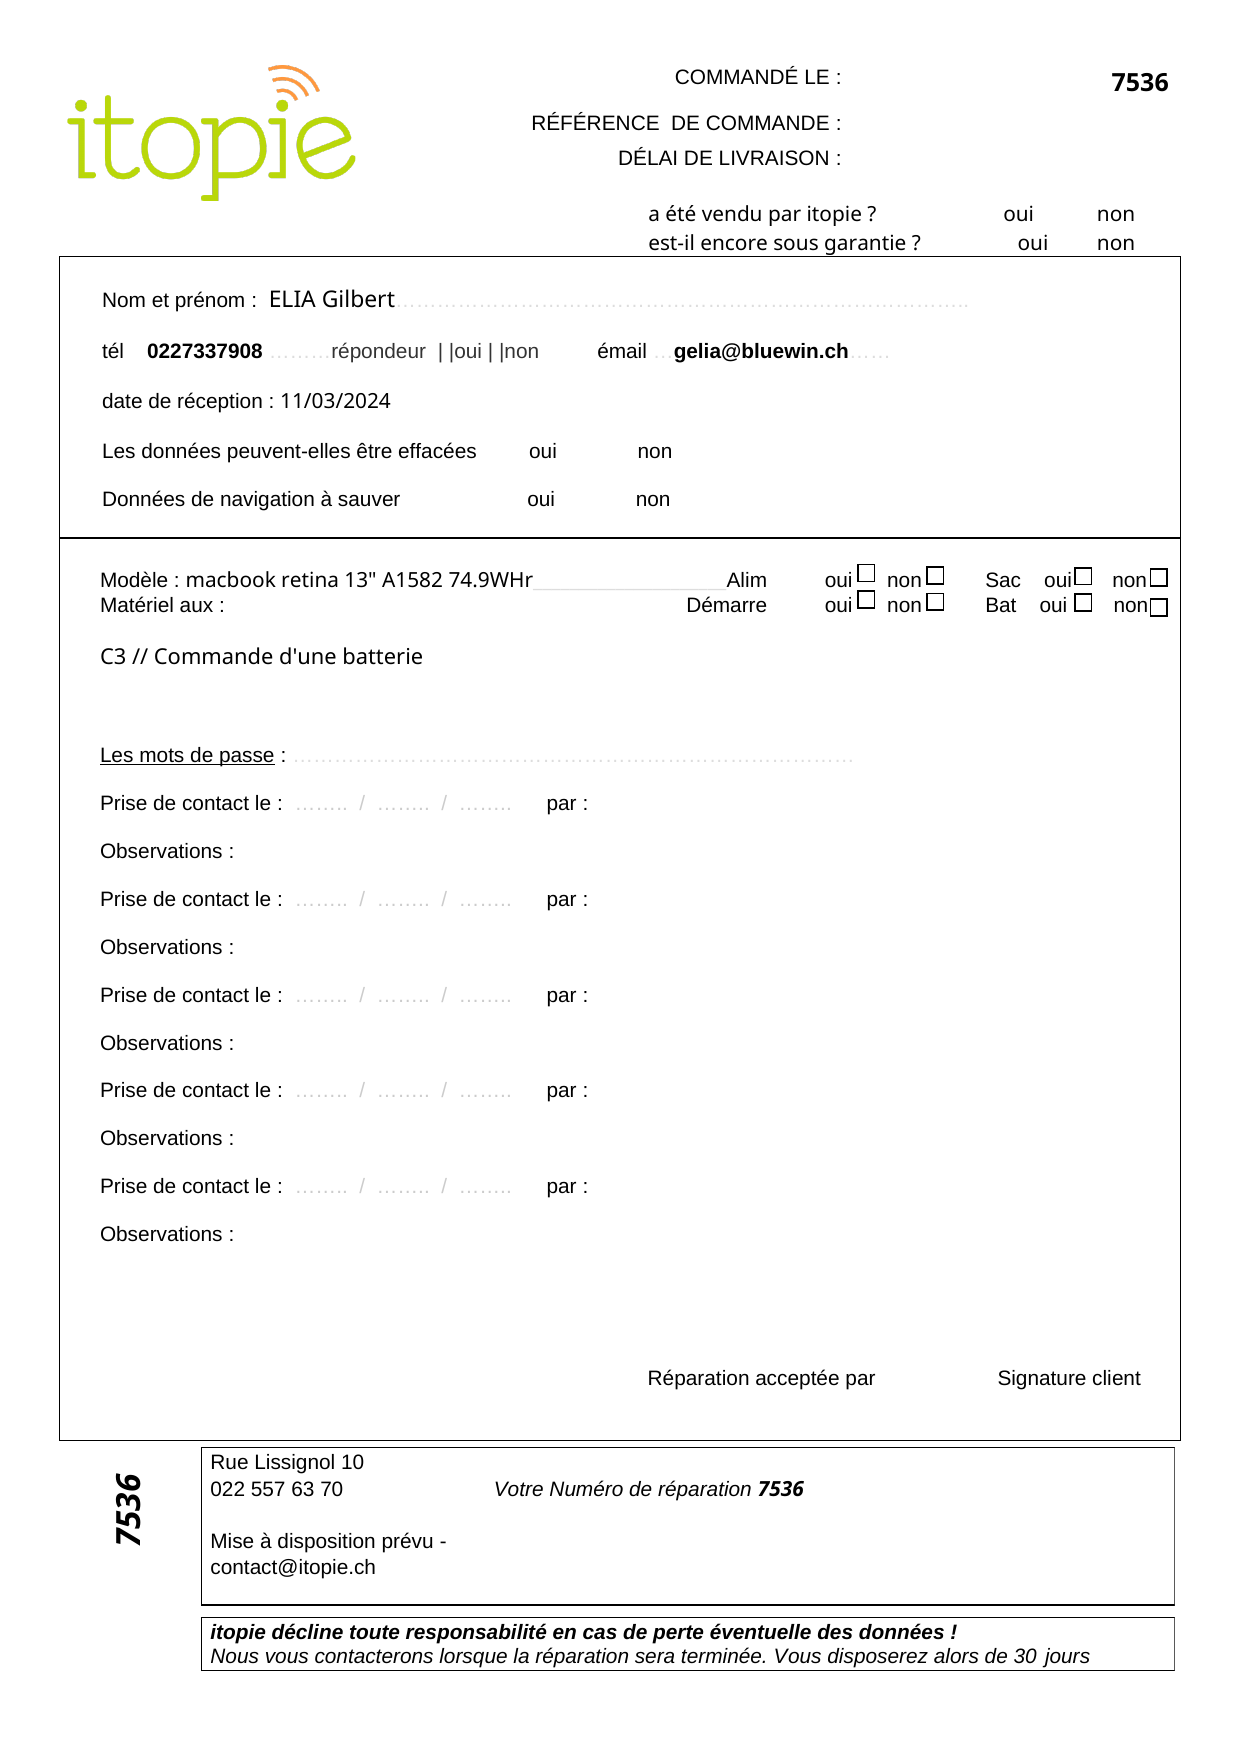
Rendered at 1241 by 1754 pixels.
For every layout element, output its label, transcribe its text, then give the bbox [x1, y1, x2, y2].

table_cell RÉFÉRENCE DE COMMANDE : [490, 105, 847, 140]
picture [67, 65, 356, 201]
table_header 7536 [59, 1441, 195, 1677]
text Modèle : macbook retina 13" A1582 74.9WHr Alim oui non Sac oui non [60, 562, 856, 590]
text Observations : [60, 931, 1180, 958]
text est-il encore sous garantie ? oui non [59, 228, 1181, 256]
text Les mots de passe : ……………………………………………………………………… [60, 740, 1180, 767]
text Prise de contact le : …….. / …….. / …….. par : [60, 788, 1180, 815]
text a été vendu par itopie ? oui non [59, 199, 1181, 228]
table_header Rue Lissignol 10 022 557 63 70 Votre Numéro de réparation 7536 Mise à disposition prévu - contact@itopie.ch [195, 1441, 1180, 1611]
table_header COMMANDÉ LE : [490, 59, 847, 104]
text C3 // Commande d'une batterie [60, 638, 1180, 671]
text Matériel aux : Démarre oui non Bat oui non [60, 590, 1180, 617]
text Prise de contact le : …….. / …….. / …….. par : [60, 883, 1180, 911]
text date de réception : 11/03/2024 [60, 383, 1180, 415]
text Données de navigation à sauver oui non [60, 484, 1180, 511]
text Prise de contact le : …….. / …….. / …….. par : [60, 1075, 1180, 1102]
text Réparation acceptée par Signature client [60, 1363, 1180, 1390]
text Prise de contact le : …….. / …….. / …….. par : [60, 979, 1180, 1006]
table_header 7536 [847, 59, 1180, 104]
text Observations : [60, 1123, 1180, 1150]
text Observations : [60, 1219, 1180, 1246]
table_cell [847, 140, 1180, 175]
text Observations : [60, 1027, 1180, 1054]
table_cell [847, 105, 1180, 140]
text Les données peuvent-elles être effacées oui non [60, 436, 1180, 463]
text Prise de contact le : …….. / …….. / …….. par : [60, 1171, 1180, 1198]
table_cell DÉLAI DE LIVRAISON : [490, 140, 847, 175]
text Nom et prénom : ELIA Gilbert……………………………………………………………………….. [60, 280, 1180, 314]
text tél 0227337908 ………répondeur | |oui | |non émail …gelia@bluewin.ch…… [60, 335, 1180, 362]
table_cell itopie décline toute responsabilité en cas de perte éventuelle des données ! Nous vous contacterons lorsque la réparation sera terminée. Vous disposerez alors de 30 jours [195, 1611, 1180, 1677]
text Modèle : macbook retina 13" A1582 74.9WHr Alim oui non Sac oui non [948, 562, 1180, 590]
text Observations : [60, 836, 1180, 863]
